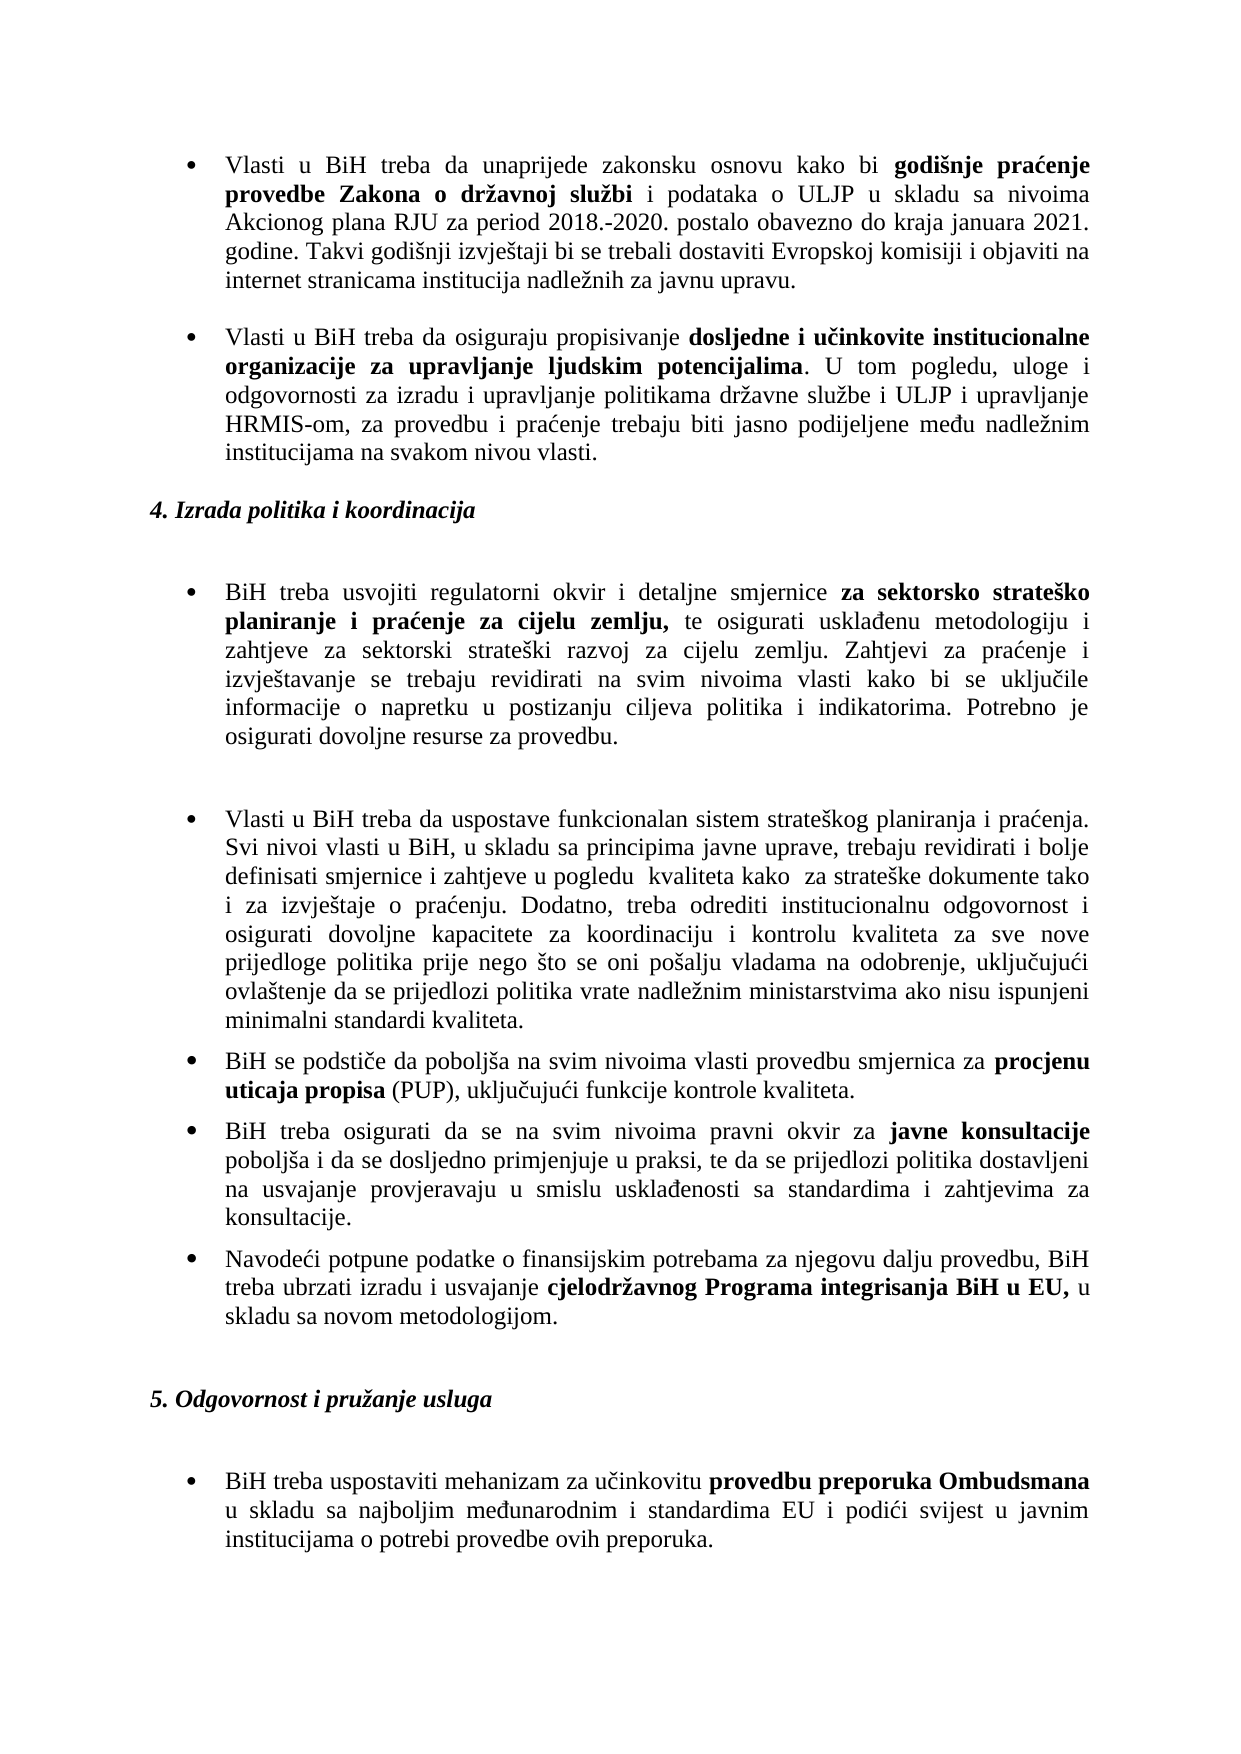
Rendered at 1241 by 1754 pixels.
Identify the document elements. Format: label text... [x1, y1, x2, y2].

list Vlasti u BiH treba da unaprijede zakonsku osnovu kako bi godišnje praćenje provedbe Zakona o državnoj službi i podataka o ULJP u skladu sa nivoima Akcionog plana RJU za period 2018.-2020. postalo obavezno do kraja januara 2021. godine. Takvi godišnji izvještaji bi se trebali dostaviti Evropskoj komisiji i objaviti na internet stranicama institucija nadležnih za javnu upravu. [187, 150, 1090, 294]
list BiH se podstiče da poboljša na svim nivoima vlasti provedbu smjernica za procjenu uticaja propisa (PUP), uključujući funkcije kontrole kvaliteta. [187, 1046, 1090, 1104]
list BiH treba uspostaviti mehanizam za učinkovitu provedbu preporuka Ombudsmana u skladu sa najboljim međunarodnim i standardima EU i podići svijest u javnim institucijama o potrebi provedbe ovih preporuka. [187, 1466, 1090, 1552]
list Vlasti u BiH treba da uspostave funkcionalan sistem strateškog planiranja i praćenja. Svi nivoi vlasti u BiH, u skladu sa principima javne uprave, trebaju revidirati i bolje definisati smjernice i zahtjeve u pogledu kvaliteta kako za strateške dokumente tako i za izvještaje o praćenju. Dodatno, treba odrediti institucionalnu odgovornost i osigurati dovoljne kapacitete za koordinaciju i kontrolu kvaliteta za sve nove prijedloge politika prije nego što se oni pošalju vladama na odobrenje, uključujući ovlaštenje da se prijedlozi politika vrate nadležnim ministarstvima ako nisu ispunjeni minimalni standardi kvaliteta. [187, 804, 1090, 1034]
subtitle 5. Odgovornost i pružanje usluga [150, 1384, 1090, 1412]
list BiH treba usvojiti regulatorni okvir i detaljne smjernice za sektorsko strateško planiranje i praćenje za cijelu zemlju, te osigurati usklađenu metodologiju i zahtjeve za sektorski strateški razvoj za cijelu zemlju. Zahtjevi za praćenje i izvještavanje se trebaju revidirati na svim nivoima vlasti kako bi se uključile informacije o napretku u postizanju ciljeva politika i indikatorima. Potrebno je osigurati dovoljne resurse za provedbu. [187, 577, 1090, 750]
list Navodeći potpune podatke o finansijskim potrebama za njegovu dalju provedbu, BiH treba ubrzati izradu i usvajanje cjelodržavnog Programa integrisanja BiH u EU, u skladu sa novom metodologijom. [187, 1244, 1090, 1330]
list Vlasti u BiH treba da osiguraju propisivanje dosljedne i učinkovite institucionalne organizacije za upravljanje ljudskim potencijalima. U tom pogledu, uloge i odgovornosti za izradu i upravljanje politikama državne službe i ULJP i upravljanje HRMIS-om, za provedbu i praćenje trebaju biti jasno podijeljene među nadležnim institucijama na svakom nivou vlasti. [187, 322, 1090, 466]
subtitle 4. Izrada politika i koordinacija [150, 495, 1090, 524]
list BiH treba osigurati da se na svim nivoima pravni okvir za javne konsultacije poboljša i da se dosljedno primjenjuje u praksi, te da se prijedlozi politika dostavljeni na usvajanje provjeravaju u smislu usklađenosti sa standardima i zahtjevima za konsultacije. [187, 1116, 1090, 1231]
